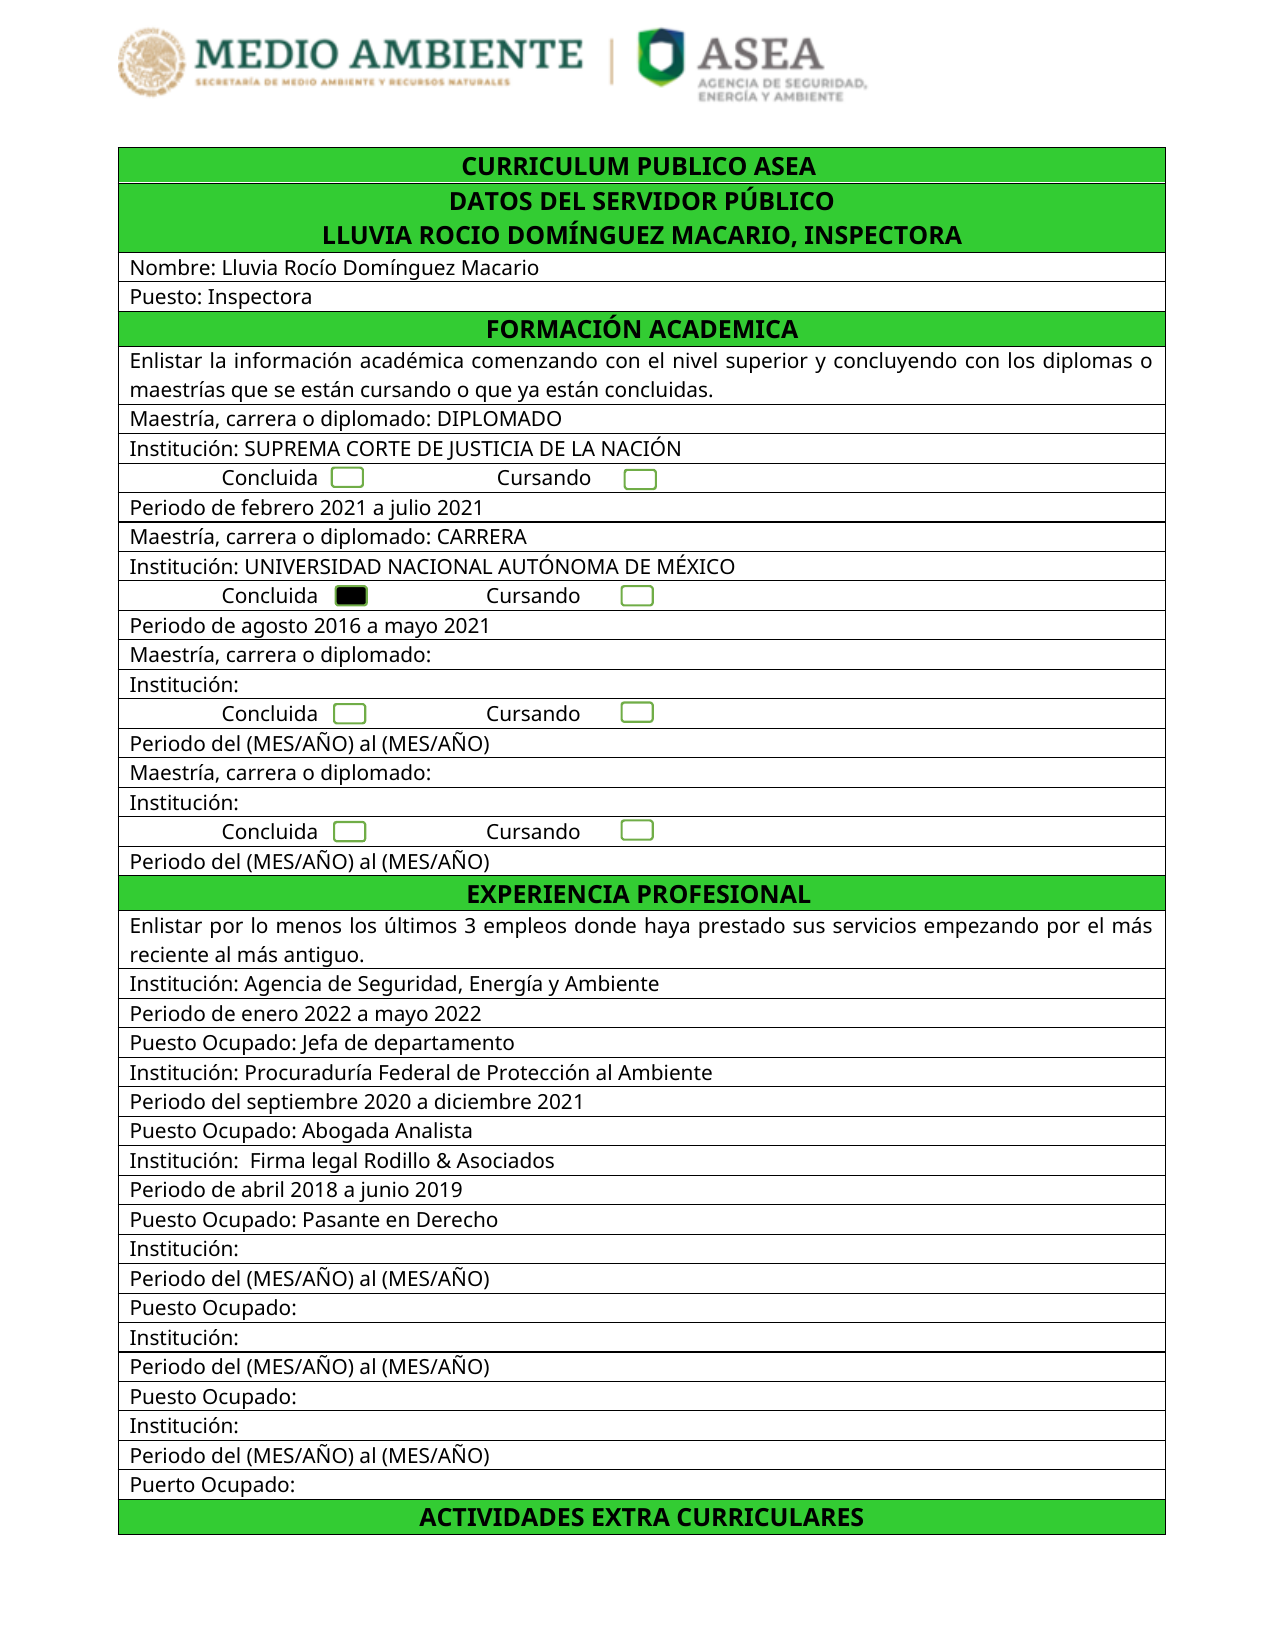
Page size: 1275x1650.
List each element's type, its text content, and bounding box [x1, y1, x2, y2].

table_header CURRICULUM PUBLICO ASEA [119, 148, 1165, 182]
table_cell Institución: [119, 1411, 1165, 1440]
table_cell Concluida Cursando [119, 464, 1165, 492]
table_cell EXPERIENCIA PROFESIONAL [119, 876, 1165, 910]
table_cell Periodo de agosto 2016 a mayo 2021 [119, 611, 1165, 639]
table_cell Puesto Ocupado: Jefa de departamento [119, 1028, 1165, 1057]
table_cell Periodo de febrero 2021 a julio 2021 [119, 493, 1165, 521]
table_cell Concluida Cursando [119, 699, 1165, 728]
table_cell Maestría, carrera o diplomado: CARRERA [119, 523, 1165, 551]
table_cell Concluida Cursando [119, 581, 1165, 610]
table_cell Puesto Ocupado: Abogada Analista [119, 1117, 1165, 1145]
table_cell Institución: [119, 1323, 1165, 1351]
table_cell Maestría, carrera o diplomado: [119, 758, 1165, 787]
table_cell Maestría, carrera o diplomado: DIPLOMADO [119, 405, 1165, 433]
table_cell Periodo del (MES/AÑO) al (MES/AÑO) [119, 1353, 1165, 1381]
table_cell Puesto: Inspectora [119, 282, 1165, 311]
table_cell Concluida Cursando [119, 817, 1165, 846]
table_cell Institución: Procuraduría Federal de Protección al Ambiente [119, 1058, 1165, 1086]
table_cell Puesto Ocupado: Pasante en Derecho [119, 1205, 1165, 1233]
table_cell Periodo del septiembre 2020 a diciembre 2021 [119, 1087, 1165, 1116]
table_cell Enlistar por lo menos los últimos 3 empleos donde haya prestado sus servicios empezando por el más reciente al más antiguo. [119, 911, 1165, 968]
table_cell Institución: Firma legal Rodillo & Asociados [119, 1146, 1165, 1174]
table_cell Periodo de abril 2018 a junio 2019 [119, 1176, 1165, 1204]
table_cell ACTIVIDADES EXTRA CURRICULARES [119, 1500, 1165, 1534]
table_cell Puesto Ocupado: [119, 1294, 1165, 1322]
table_cell Institución: [119, 788, 1165, 816]
table_cell Institución: [119, 670, 1165, 698]
table_cell Maestría, carrera o diplomado: [119, 640, 1165, 669]
table_cell Institución: Agencia de Seguridad, Energía y Ambiente [119, 969, 1165, 998]
table_cell DATOS DEL SERVIDOR PÚBLICO LLUVIA ROCIO DOMÍNGUEZ MACARIO, INSPECTORA [119, 184, 1165, 252]
table_cell Periodo de enero 2022 a mayo 2022 [119, 999, 1165, 1027]
table_cell Institución: UNIVERSIDAD NACIONAL AUTÓNOMA DE MÉXICO [119, 552, 1165, 580]
table_cell Periodo del (MES/AÑO) al (MES/AÑO) [119, 729, 1165, 757]
table_cell Periodo del (MES/AÑO) al (MES/AÑO) [119, 847, 1165, 875]
table_cell Nombre: Lluvia Rocío Domínguez Macario [119, 253, 1165, 281]
table_cell FORMACIÓN ACADEMICA [119, 312, 1165, 346]
table_cell Institución: [119, 1235, 1165, 1263]
table_cell Puerto Ocupado: [119, 1470, 1165, 1499]
table_cell Periodo del (MES/AÑO) al (MES/AÑO) [119, 1441, 1165, 1469]
table_cell Institución: SUPREMA CORTE DE JUSTICIA DE LA NACIÓN [119, 434, 1165, 462]
table_cell Periodo del (MES/AÑO) al (MES/AÑO) [119, 1264, 1165, 1292]
table_cell Enlistar la información académica comenzando con el nivel superior y concluyendo con los diplomas o maestrías que se están cursando o que ya están concluidas. [119, 347, 1165, 403]
table_cell Puesto Ocupado: [119, 1382, 1165, 1410]
